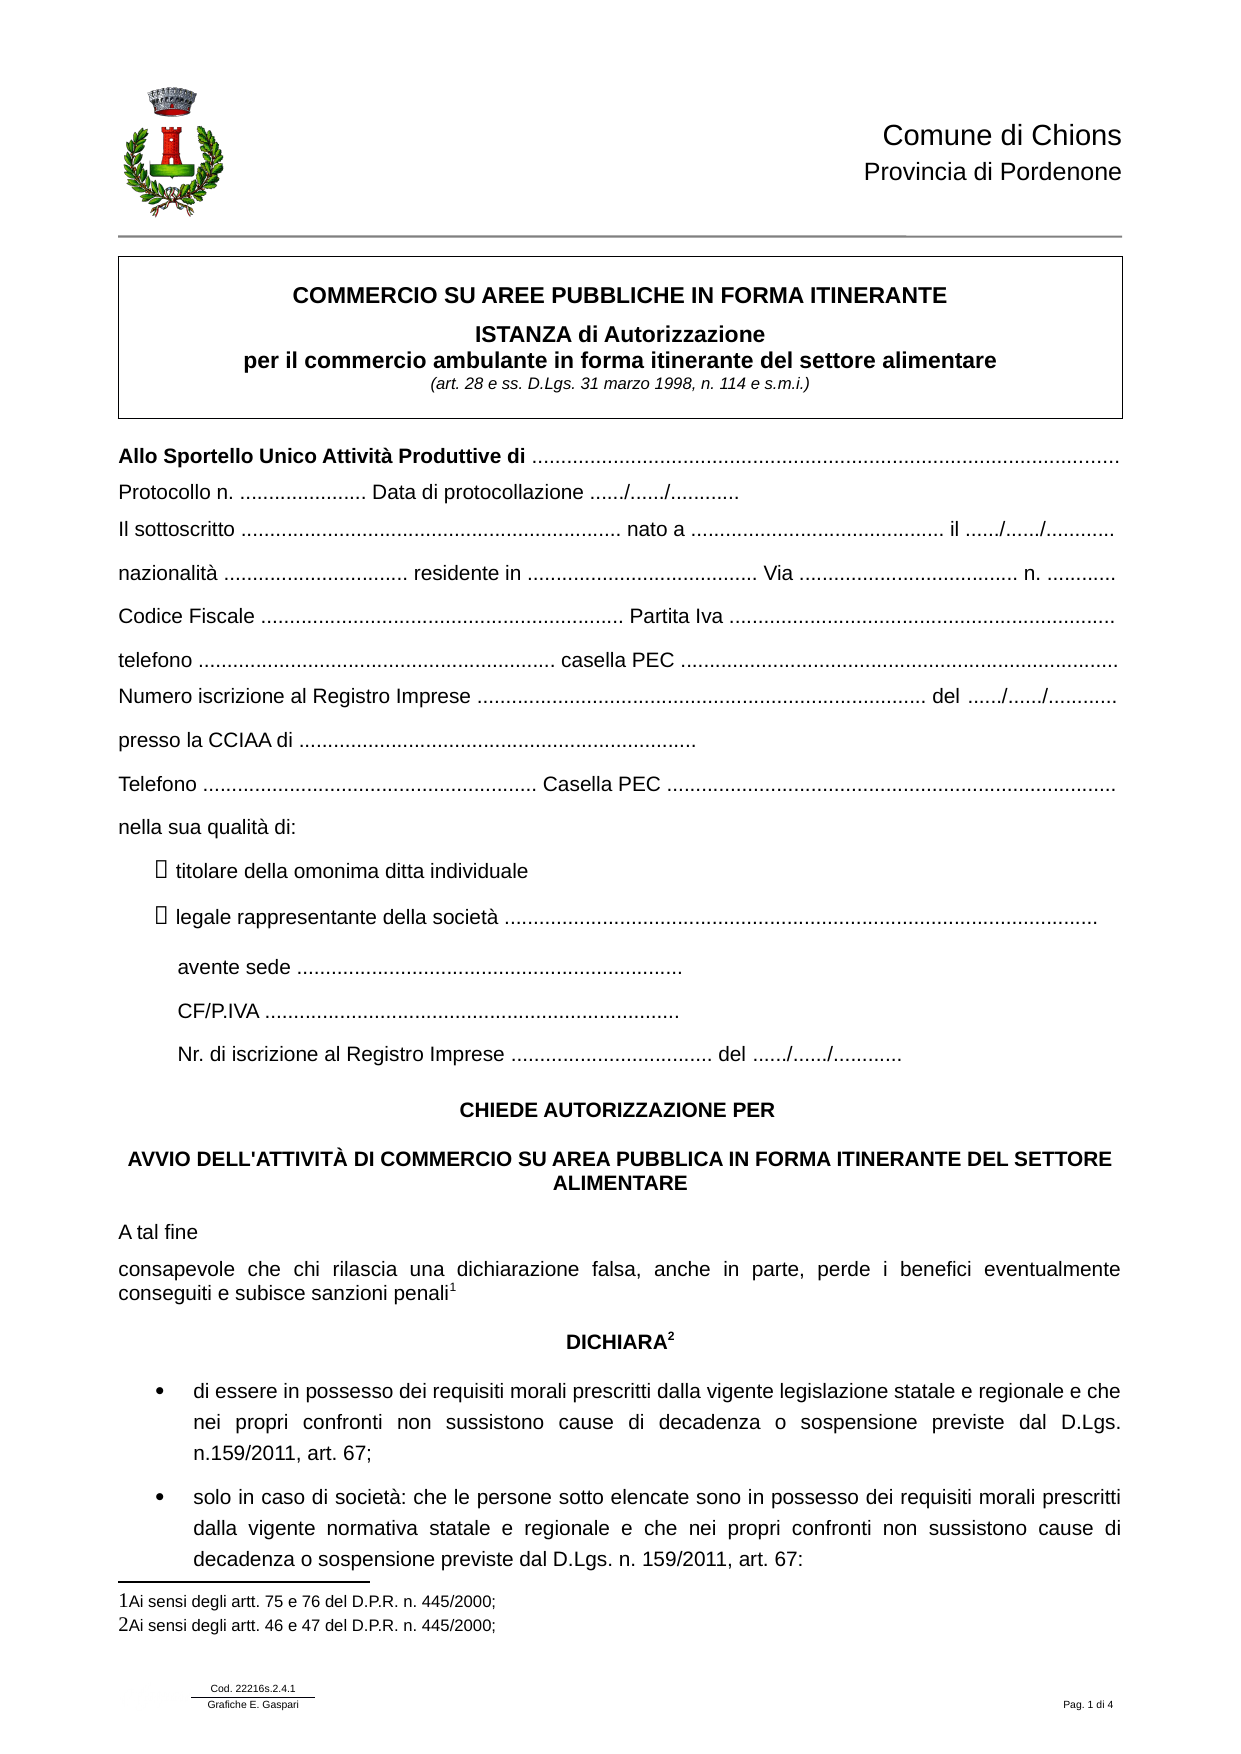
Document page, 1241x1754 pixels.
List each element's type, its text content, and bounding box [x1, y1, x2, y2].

text avente sede ................................................................... [177, 955, 1122, 979]
text Ai sensi degli artt. 75 e 76 del D.P.R. n. 445/2000; [118, 1588, 1122, 1612]
text nella sua qualità di: [118, 815, 1122, 839]
text Ai sensi degli artt. 46 e 47 del D.P.R. n. 445/2000; [118, 1612, 1122, 1636]
text Protocollo n. ...................... Data di protocollazione ....../....../............ [118, 480, 1122, 504]
list solo in caso di società: che le persone sotto elencate sono in possesso dei requisiti morali prescritti dalla vigente normativa statale e regionale e che nei propri confronti non sussistono cause di decadenza o sospensione previste dal D.Lgs. n. 159/2011, art. 67: [156, 1484, 1122, 1571]
text Il sottoscritto .................................................................. nato a ............................................ il ....../....../............ [118, 517, 1122, 541]
text presso la CCIAA di ..................................................................... [118, 728, 1122, 752]
picture [122, 87, 224, 219]
text nazionalità ................................ residente in ........................................ Via ...................................... n. ............ [118, 560, 1122, 584]
text Telefono .......................................................... Casella PEC .............................................................................. [118, 771, 1122, 795]
text Allo Sportello Unico Attività Produttive di [118, 444, 1122, 468]
text AVVIO DELL'ATTIVITÀ DI COMMERCIO SU AREA PUBBLICA IN FORMA ITINERANTE DEL SETTORE ALIMENTARE [118, 1147, 1122, 1195]
text  legale rappresentante della società ....................................................................................................... [153, 898, 1122, 932]
text A tal fine [118, 1220, 1122, 1244]
text Codice Fiscale ............................................................... Partita Iva ................................................................... [118, 604, 1122, 628]
text CF/P.IVA ........................................................................ [177, 998, 1122, 1022]
text consapevole che chi rilascia una dichiarazione falsa, anche in parte, perde i benefici eventualmente conseguiti e subisce sanzioni penali [118, 1257, 1122, 1304]
text Nr. di iscrizione al Registro Imprese ................................... del ....../....../............ [177, 1042, 1122, 1066]
text Comune di Chions [224, 118, 1122, 152]
text  titolare della omonima ditta individuale [153, 851, 1122, 886]
text telefono .............................................................. casella PEC ............................................................................ [118, 648, 1122, 672]
table_header COMMERCIO SU AREE PUBBLICHE IN FORMA ITINERANTE ISTANZA di Autorizzazione per il commercio ambulante in forma itinerante del settore alimentare (art. 28 e ss. D.Lgs. 31 marzo 1998, n. 114 e s.m.i.) [119, 257, 1122, 418]
text CHIEDE AUTORIZZAZIONE PER [118, 1098, 1122, 1122]
text Numero iscrizione al Registro Imprese .............................................................................. del ....../....../............ [118, 684, 1122, 708]
list di essere in possesso dei requisiti morali prescritti dalla vigente legislazione statale e regionale e che nei propri confronti non sussistono cause di decadenza o sospensione previste dal D.Lgs. n.159/2011, art. 67; [156, 1378, 1122, 1465]
text DICHIARA [118, 1329, 1122, 1353]
text Provincia di Pordenone [224, 157, 1122, 185]
